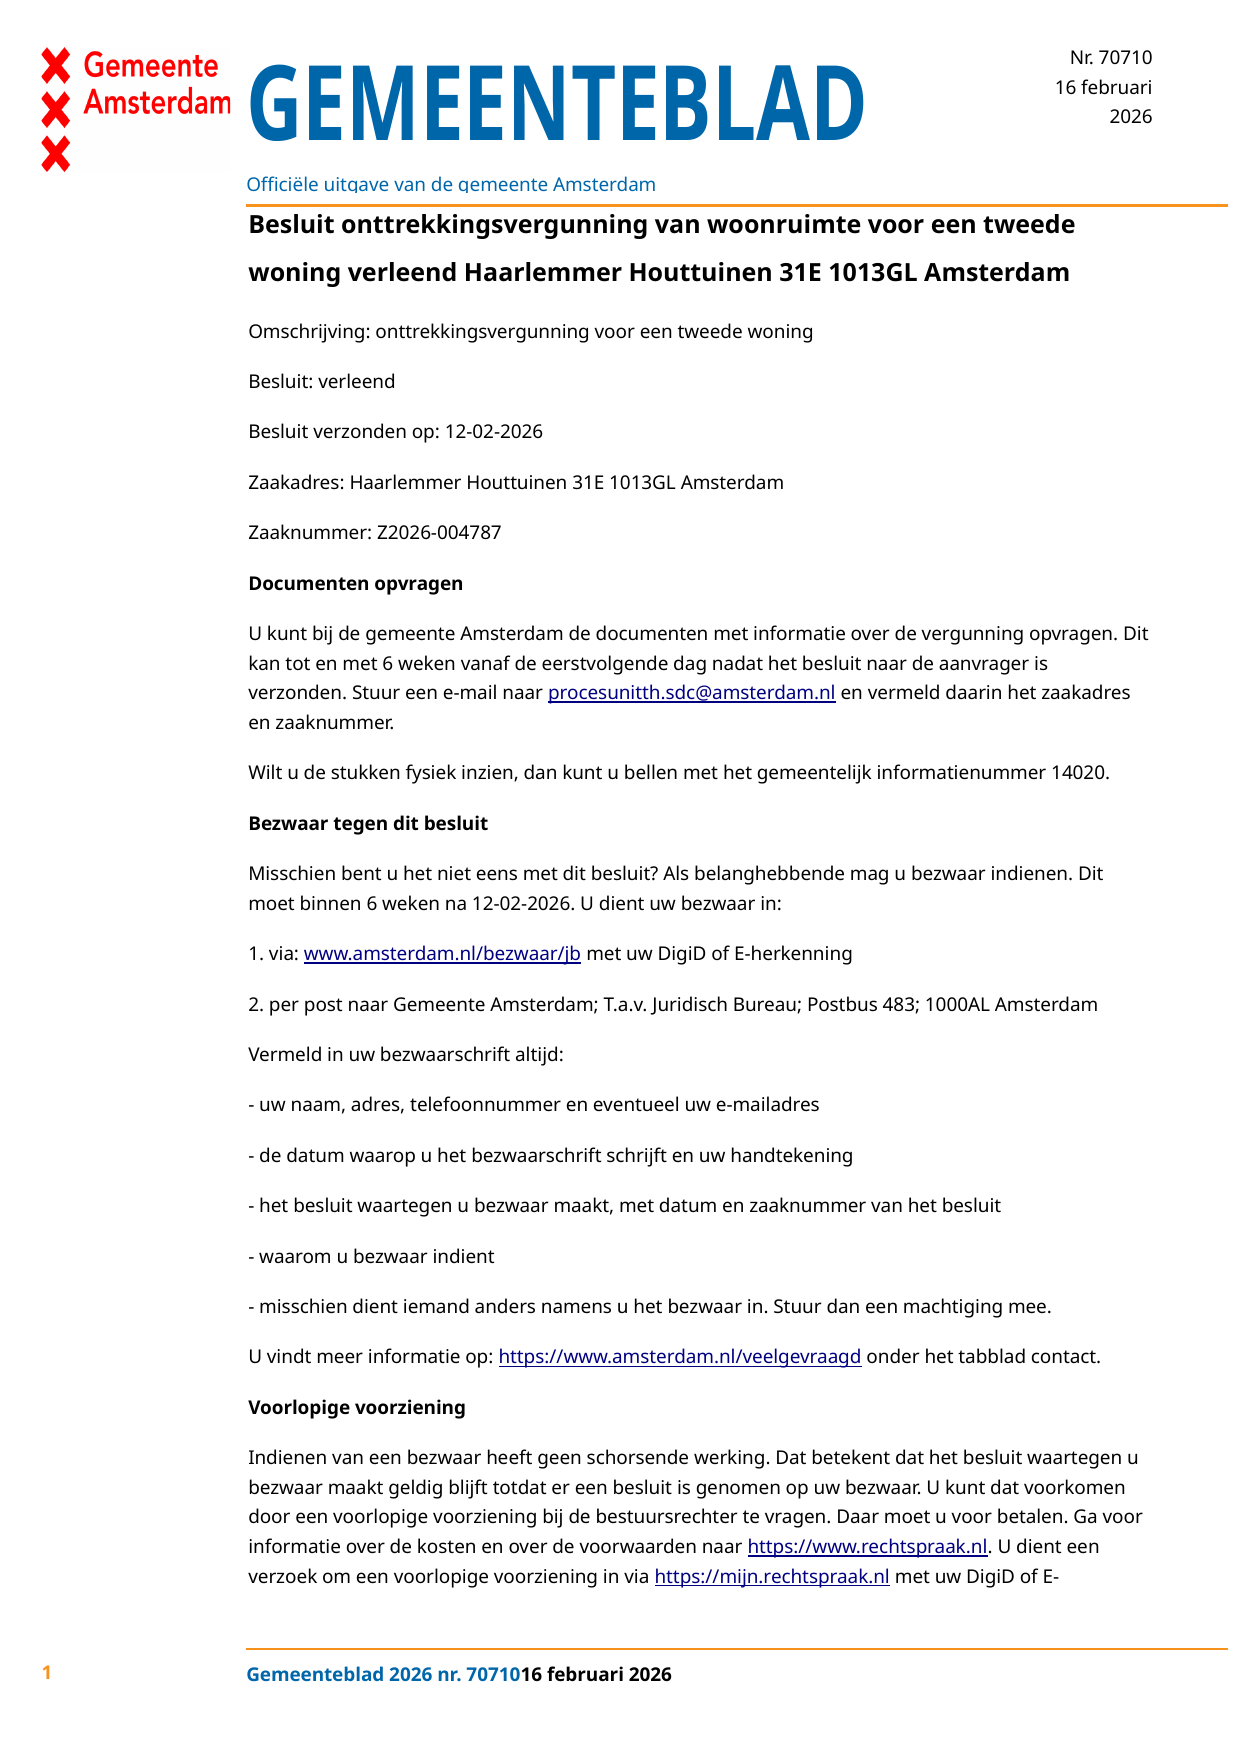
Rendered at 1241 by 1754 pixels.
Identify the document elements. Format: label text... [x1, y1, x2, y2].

text Misschien bent u het niet eens met dit besluit? Als belanghebbende mag u bezwaar indienen. Dit moet binnen 6 weken na 12-02-2026. U dient uw bezwaar in: [248, 860, 1152, 916]
text Besluit onttrekkingsvergunning van woonruimte voor een tweede woning verleend Haarlemmer Houttuinen 31E 1013GL Amsterdam [248, 207, 1152, 288]
text Voorlopige voorziening [248, 1394, 1152, 1420]
text - de datum waarop u het bezwaarschrift schrijft en uw handtekening [248, 1142, 1152, 1168]
text U vindt meer informatie op: https://www.amsterdam.nl/veelgevraagd onder het tabblad contact. [248, 1344, 1152, 1369]
text Omschrijving: onttrekkingsvergunning voor een tweede woning [248, 318, 1152, 344]
text - waarom u bezwaar indient [248, 1243, 1152, 1269]
text Vermeld in uw bezwaarschrift altijd: [248, 1041, 1152, 1067]
text - misschien dient iemand anders namens u het bezwaar in. Stuur dan een machtiging mee. [248, 1293, 1152, 1319]
text Besluit verzonden op: 12-02-2026 [248, 419, 1152, 444]
picture [41, 47, 231, 172]
text Zaakadres: Haarlemmer Houttuinen 31E 1013GL Amsterdam [248, 469, 1152, 495]
text 1. via: www.amsterdam.nl/bezwaar/jb met uw DigiD of E-herkenning [248, 940, 1152, 966]
text 2. per post naar Gemeente Amsterdam; T.a.v. Juridisch Bureau; Postbus 483; 1000AL Amsterdam [248, 991, 1152, 1017]
text Besluit: verleend [248, 368, 1152, 394]
text - uw naam, adres, telefoonnummer en eventueel uw e-mailadres [248, 1092, 1152, 1117]
text Zaaknummer: Z2026-004787 [248, 519, 1152, 545]
text Documenten opvragen [248, 570, 1152, 596]
text U kunt bij de gemeente Amsterdam de documenten met informatie over de vergunning opvragen. Dit kan tot en met 6 weken vanaf de eerstvolgende dag nadat het besluit naar de aanvrager is verzonden. Stuur een e-mail naar procesunitth.sdc@amsterdam.nl en vermeld daarin het zaakadres en zaaknummer. [248, 620, 1152, 735]
text Bezwaar tegen dit besluit [248, 810, 1152, 836]
text Indienen van een bezwaar heeft geen schorsende werking. Dat betekent dat het besluit waartegen u bezwaar maakt geldig blijft totdat er een besluit is genomen op uw bezwaar. U kunt dat voorkomen door een voorlopige voorziening bij de bestuursrechter te vragen. Daar moet u voor betalen. Ga voor informatie over de kosten en over de voorwaarden naar https://www.rechtspraak.nl. U dient een verzoek om een voorlopige voorziening in via https://mijn.rechtspraak.nl met uw DigiD of E- [248, 1444, 1152, 1589]
text - het besluit waartegen u bezwaar maakt, met datum en zaaknummer van het besluit [248, 1192, 1152, 1218]
text Wilt u de stukken fysiek inzien, dan kunt u bellen met het gemeentelijk informatienummer 14020. [248, 759, 1152, 785]
